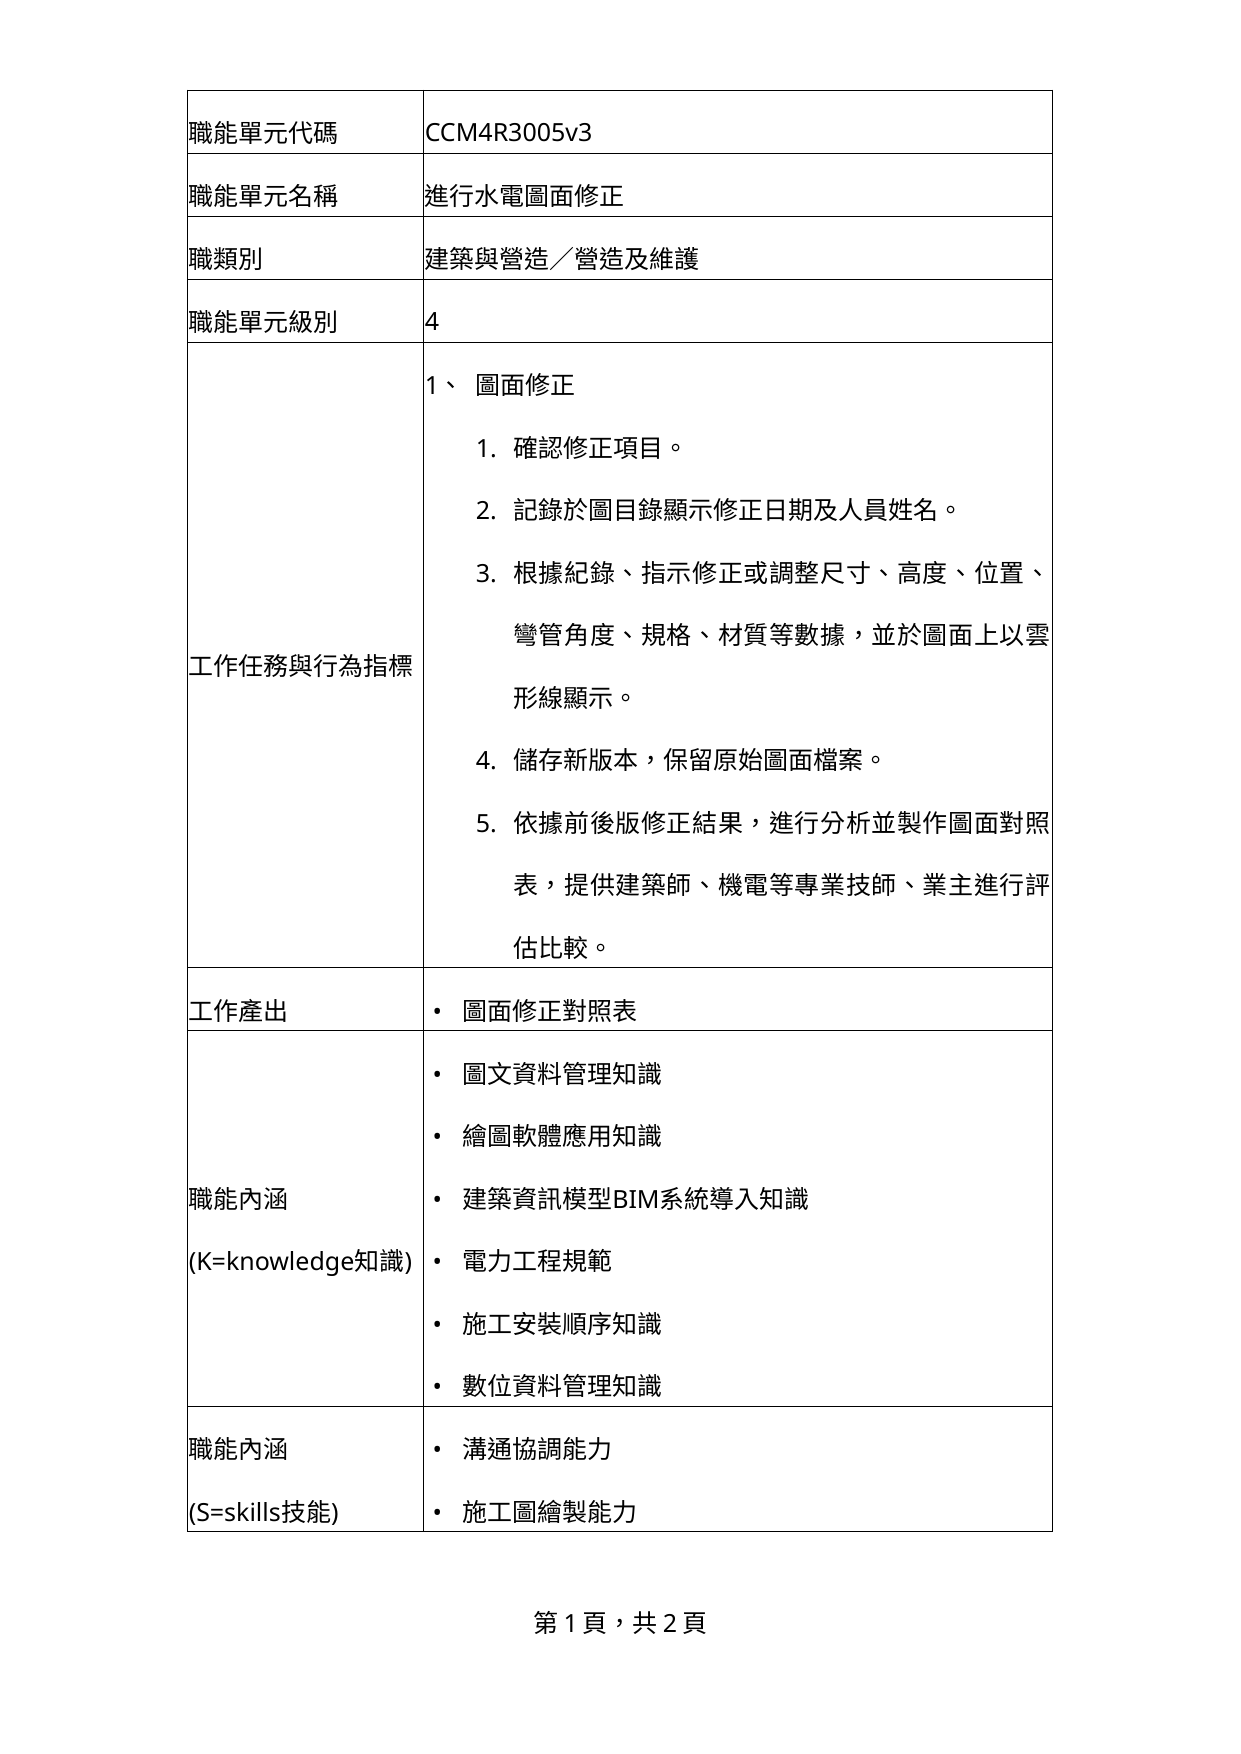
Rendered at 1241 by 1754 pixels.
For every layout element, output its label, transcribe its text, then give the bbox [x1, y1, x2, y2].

table_cell 工作任務與行為指標 [188, 343, 423, 967]
table_cell 職能內涵 (K=knowledge知識) [188, 1031, 423, 1406]
table_cell 職能單元級別 [188, 280, 423, 342]
table_cell 職能內涵 (S=skills技能) [188, 1407, 423, 1531]
table_cell 職能單元名稱 [188, 154, 423, 216]
table_cell 4 [424, 280, 1052, 342]
table_header CCM4R3005v3 [424, 91, 1052, 152]
table_cell 圖面修正 確認修正項目。 記錄於圖目錄顯示修正日期及人員姓名。 根據紀錄、指示修正或調整尺寸、高度、位置、彎管角度、規格、材質等數據，並於圖面上以雲形線顯示。 儲存新版本，保留原始圖面檔案。 依據前後版修正結果，進行分析並製作圖面對照表，提供建築師、機電等專業技師、業主進行評估比較。 [424, 343, 1052, 967]
table_cell 建築與營造／營造及維護 [424, 217, 1052, 278]
table_header 職能單元代碼 [188, 91, 423, 152]
table_cell 圖文資料管理知識 繪圖軟體應用知識 建築資訊模型BIM系統導入知識 電力工程規範 施工安裝順序知識 數位資料管理知識 [424, 1031, 1052, 1406]
table_cell 溝通協調能力 施工圖繪製能力 電路圖繪製能力 圖面檢核能力 繪圖軟體應用能力 管路圖繪製能力 圖面管理能力 工程識圖與製圖能力 [424, 1407, 1052, 1531]
table_cell 工作產出 [188, 968, 423, 1030]
table_cell 進行水電圖面修正 [424, 154, 1052, 216]
table_cell 職類別 [188, 217, 423, 278]
table_cell 圖面修正對照表 [424, 968, 1052, 1030]
